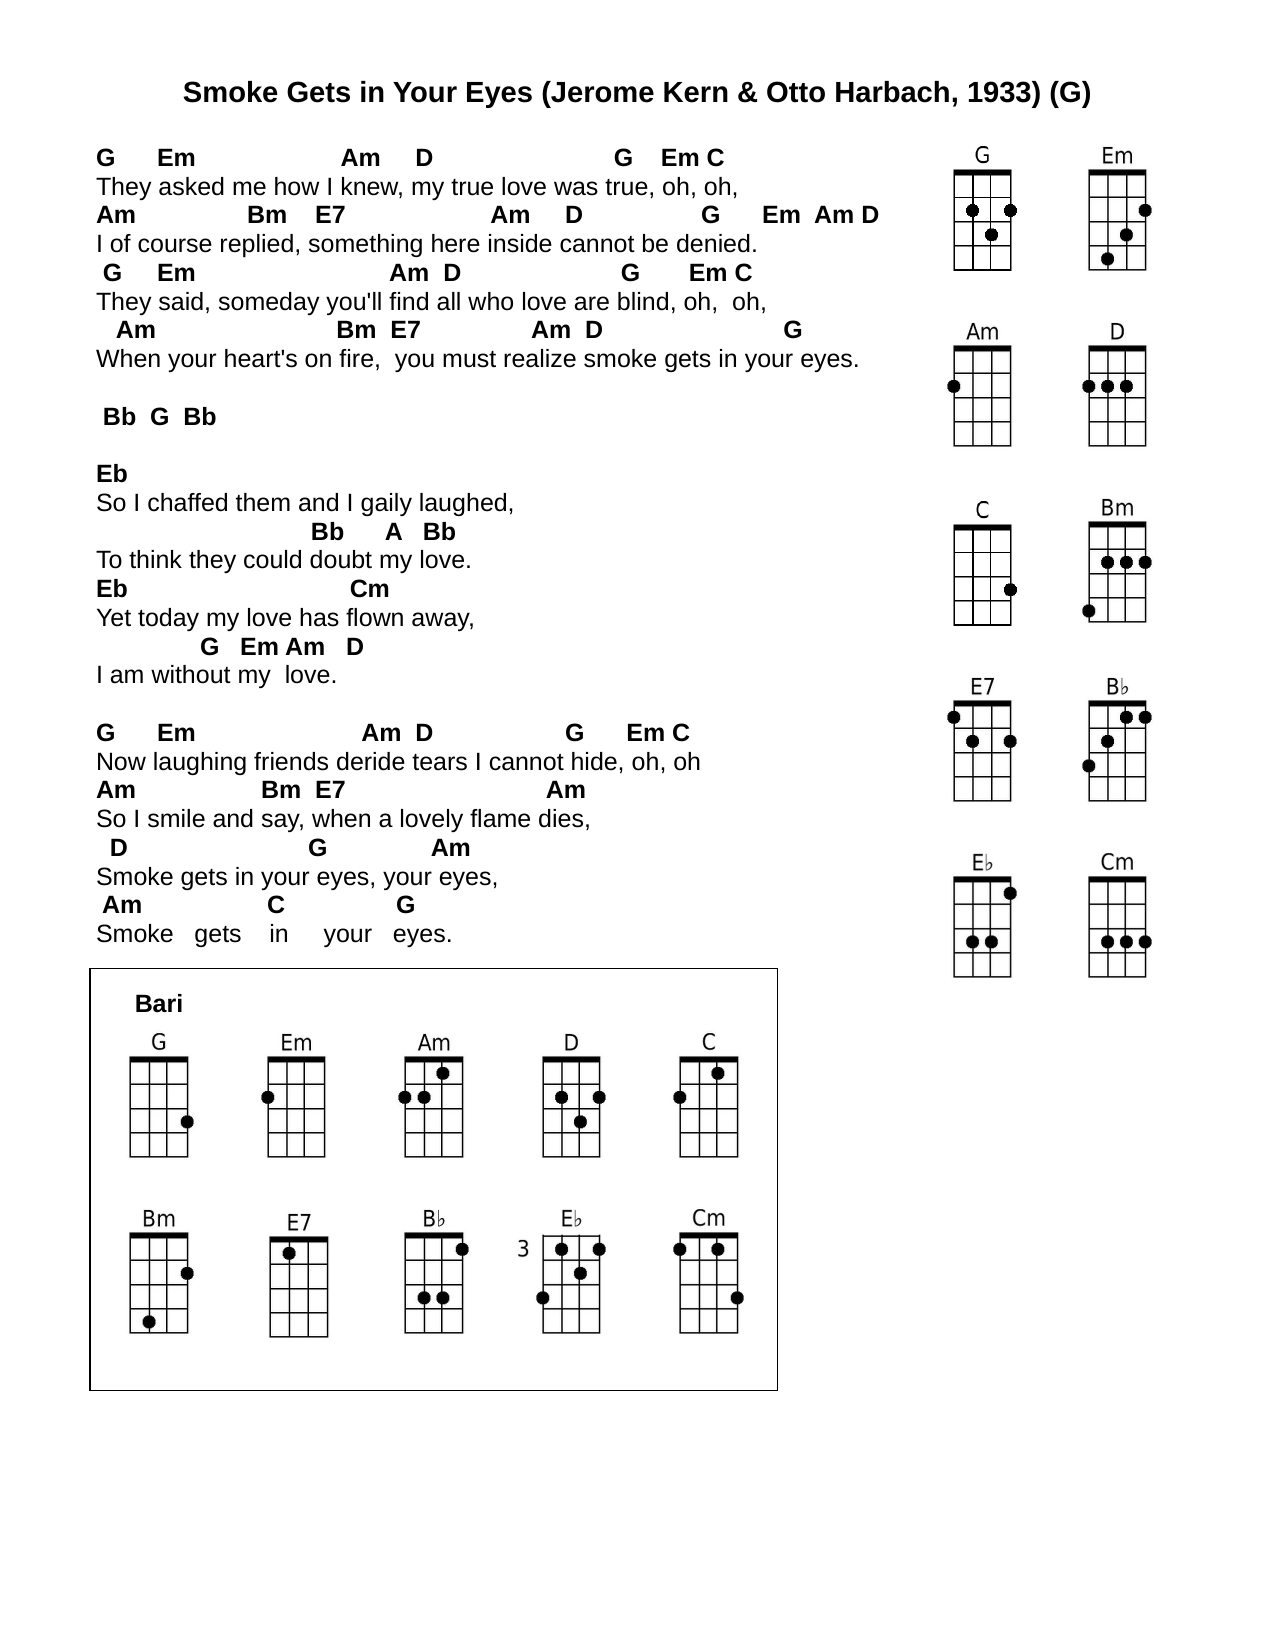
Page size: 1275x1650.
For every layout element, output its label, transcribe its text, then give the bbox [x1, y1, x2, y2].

picture [1061, 143, 1174, 293]
picture [515, 1205, 628, 1356]
table_cell [228, 1024, 365, 1199]
table_cell Bari [91, 969, 227, 1024]
table_cell [915, 1200, 1050, 1390]
table_header [915, 137, 1050, 313]
picture [515, 1029, 628, 1180]
table_cell [503, 1200, 640, 1390]
table_cell [915, 844, 1050, 1024]
table_cell [915, 668, 1050, 844]
picture [102, 1205, 216, 1356]
table_cell [91, 1200, 227, 1390]
table_cell [1050, 313, 1185, 489]
picture [926, 143, 1039, 293]
table_cell [1050, 1200, 1185, 1390]
table_cell [778, 968, 915, 1024]
table_cell [915, 313, 1050, 489]
text Smoke Gets in Your Eyes (Jerome Kern & Otto Harbach, 1933) (G) [90, 75, 1185, 108]
table_cell [503, 969, 640, 1024]
table_cell [1050, 489, 1185, 668]
picture [926, 318, 1039, 469]
picture [1061, 673, 1174, 824]
table_cell [640, 1024, 777, 1199]
table_cell [365, 1200, 502, 1390]
table_cell [365, 1024, 502, 1199]
table_cell [91, 1024, 227, 1199]
table_cell [915, 1024, 1050, 1199]
table_cell [365, 969, 502, 1024]
table_cell [503, 1024, 640, 1199]
picture [652, 1029, 765, 1180]
picture [240, 1029, 353, 1180]
picture [926, 497, 1039, 648]
table_cell [640, 969, 777, 1024]
table_header [1050, 137, 1185, 313]
picture [926, 849, 1039, 1000]
table_cell [778, 1024, 915, 1199]
picture [377, 1029, 490, 1180]
table_cell [228, 1200, 365, 1390]
picture [1061, 849, 1174, 1000]
table_header G Em Am D G Em C They asked me how I knew, my true love was true, oh, oh, Am Bm E7 Am D G Em Am D I of course replied, something here inside cannot be denied. G Em Am D G Em C They said, someday you'll find all who love are blind, oh, oh, Am Bm E7 Am D G When your heart's on fire, you must realize smoke gets in your eyes. Bb G Bb Eb So I chaffed them and I gaily laughed, Bb A Bb To think they could doubt my love. Eb Cm Yet today my love has flown away, G Em Am D I am without my love. G Em Am D G Em C Now laughing friends deride tears I cannot hide, oh, oh Am Bm E7 Am So I smile and say, when a lovely flame dies, D G Am Smoke gets in your eyes, your eyes, Am C G Smoke gets in your eyes. [90, 137, 915, 968]
picture [1061, 318, 1174, 469]
table_cell [1050, 668, 1185, 844]
picture [377, 1205, 490, 1356]
picture [102, 1029, 216, 1180]
table_cell [1050, 1024, 1185, 1199]
picture [926, 673, 1039, 824]
picture [242, 1210, 356, 1360]
table_cell [915, 489, 1050, 668]
picture [652, 1205, 765, 1356]
table_cell [778, 1200, 915, 1390]
table_cell [640, 1200, 777, 1390]
table_cell [1050, 844, 1185, 1024]
picture [1061, 494, 1174, 645]
table_cell [228, 969, 365, 1024]
